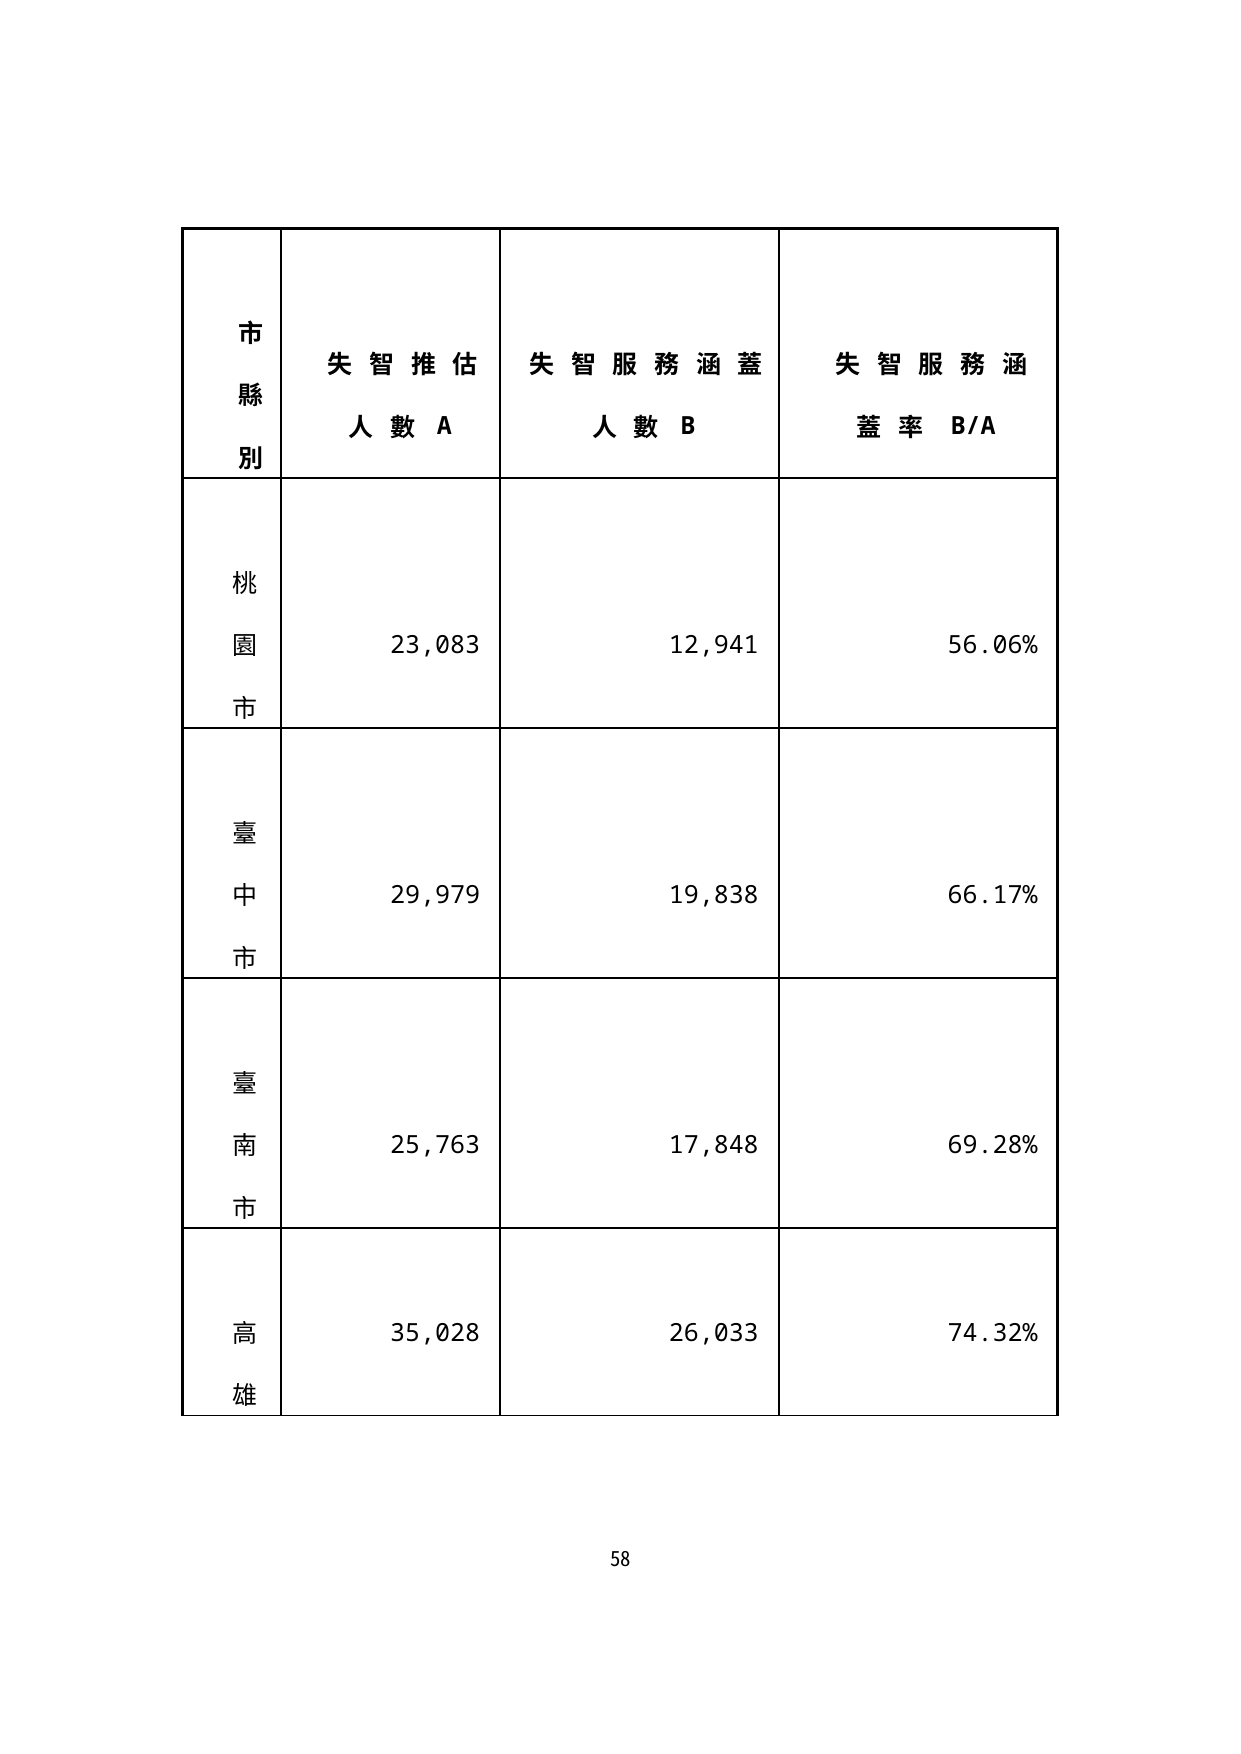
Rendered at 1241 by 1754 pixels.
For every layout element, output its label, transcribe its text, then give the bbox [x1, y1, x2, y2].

table_header 失智推估人數A [282, 230, 499, 477]
table_cell 25,763 [282, 979, 499, 1227]
table_cell 56.06% [780, 479, 1056, 727]
table_cell 23,083 [282, 479, 499, 727]
table_cell 26,033 [501, 1229, 778, 1415]
table_header 市縣別 [184, 230, 280, 477]
table_cell 臺中市 [184, 729, 280, 977]
table_cell 桃園市 [184, 479, 280, 727]
table_cell 29,979 [282, 729, 499, 977]
table_cell 66.17% [780, 729, 1056, 977]
table_cell 高雄 [184, 1229, 280, 1415]
table_cell 74.32% [780, 1229, 1056, 1415]
table_cell 12,941 [501, 479, 778, 727]
table_cell 69.28% [780, 979, 1056, 1227]
table_cell 臺南市 [184, 979, 280, 1227]
table_cell 19,838 [501, 729, 778, 977]
table_header 失智服務涵蓋率B/A [780, 230, 1056, 477]
table_cell 17,848 [501, 979, 778, 1227]
table_header 失智服務涵蓋人數B [501, 230, 778, 477]
table_cell 35,028 [282, 1229, 499, 1415]
